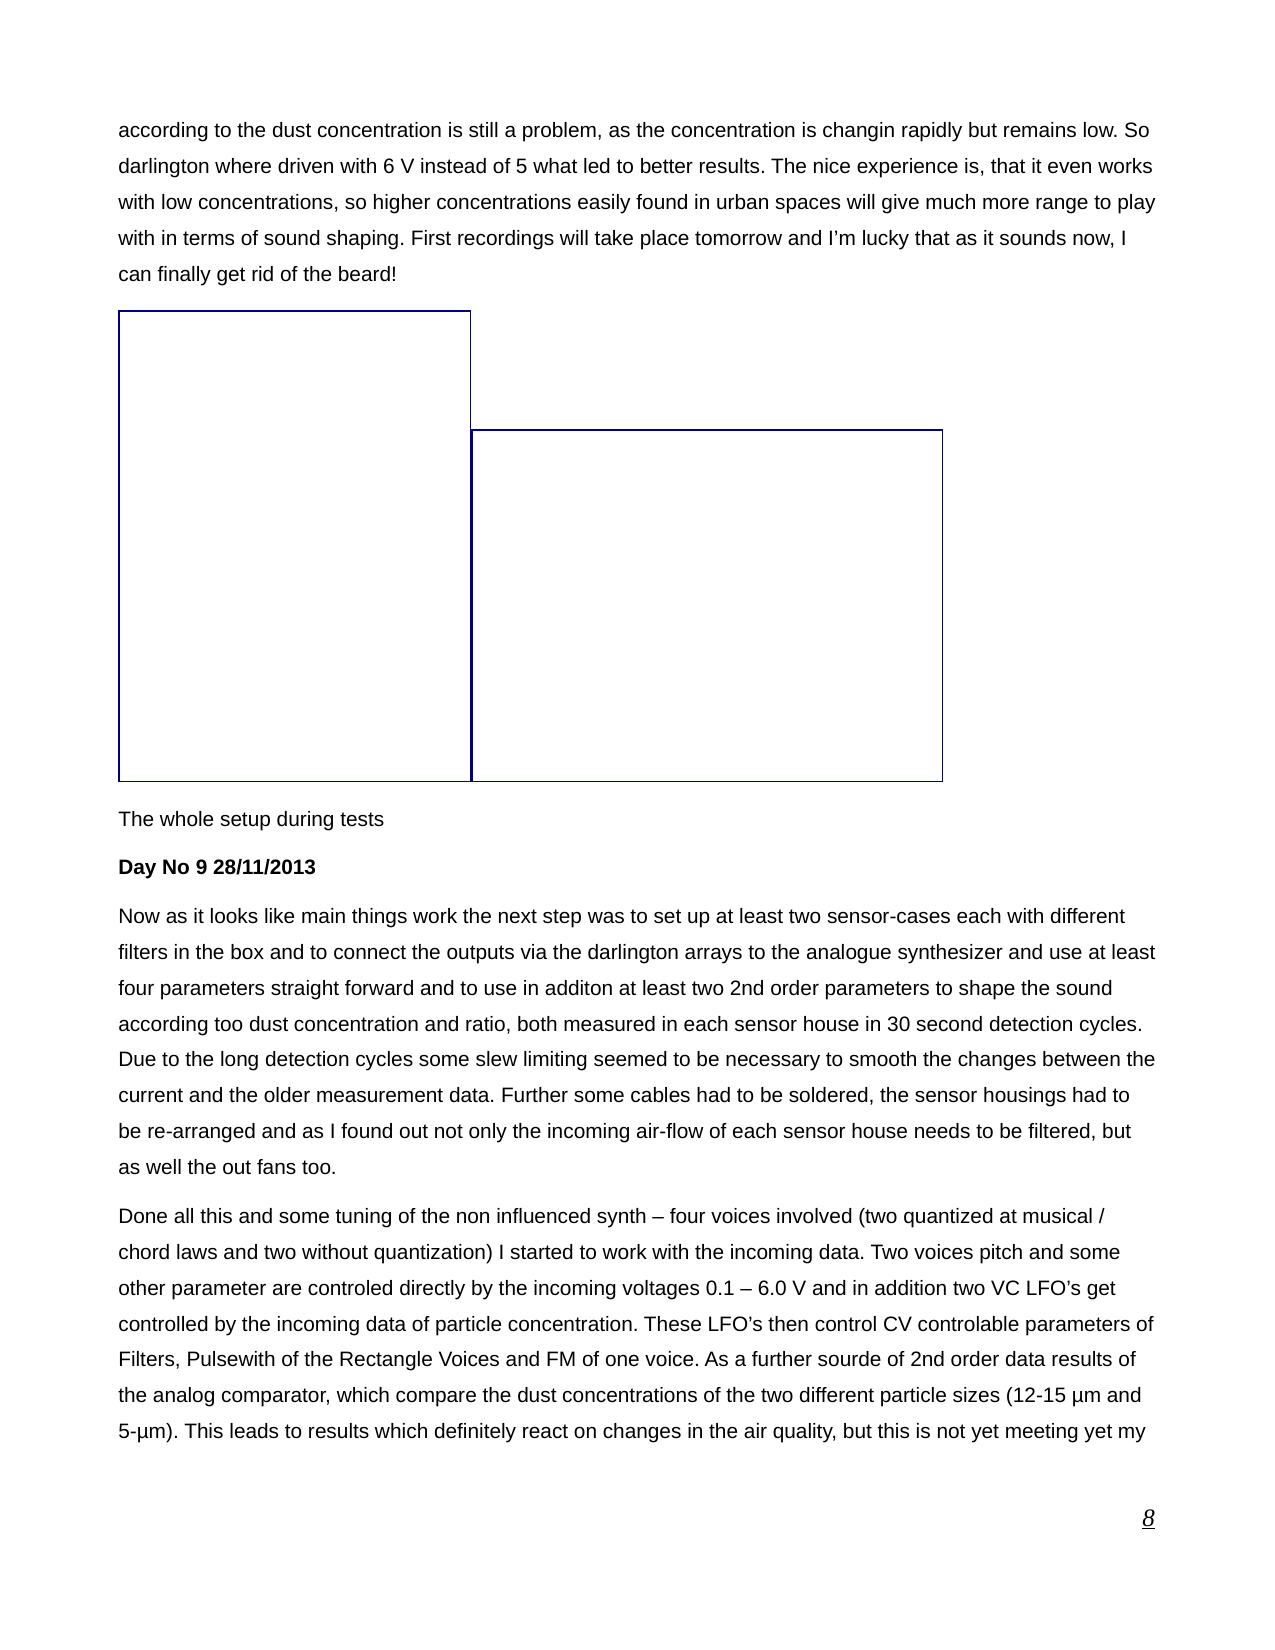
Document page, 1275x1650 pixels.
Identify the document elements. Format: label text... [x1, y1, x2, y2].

text Day No 9 28/11/2013 [118, 855, 1157, 879]
text The whole setup during tests [118, 807, 1157, 831]
text Done all this and some tuning of the non influenced synth – four voices involved (two quantized at musical / chord laws and two without quantization) I started to work with the incoming data. Two voices pitch and some other parameter are controled directly by the incoming voltages 0.1 – 6.0 V and in addition two VC LFO’s get controlled by the incoming data of particle concentration. These LFO’s then control CV controlable parameters of Filters, Pulsewith of the Rectangle Voices and FM of one voice. As a further sourde of 2nd order data results of the analog comparator, which compare the dust concentrations of the two different particle sizes (12-15 µm and 5-µm). This leads to results which definitely react on changes in the air quality, but this is not yet meeting yet my [118, 1203, 1157, 1443]
text according to the dust concentration is still a problem, as the concentration is changin rapidly but remains low. So darlington where driven with 6 V instead of 5 what led to better results. The nice experience is, that it even works with low concentrations, so higher concentrations easily found in urban spaces will give much more range to play with in terms of sound shaping. First recordings will take place tomorrow and I’m lucky that as it sounds now, I can finally get rid of the beard! [118, 118, 1157, 286]
text Now as it looks like main things work the next step was to set up at least two sensor-cases each with different filters in the box and to connect the outputs via the darlington arrays to the analogue synthesizer and use at least four parameters straight forward and to use in additon at least two 2nd order parameters to shape the sound according too dust concentration and ratio, both measured in each sensor house in 30 second detection cycles. Due to the long detection cycles some slew limiting seemed to be necessary to smooth the changes between the current and the older measurement data. Further some cables had to be soldered, the sensor housings had to be re-arranged and as I found out not only the incoming air-flow of each sensor house needs to be filtered, but as well the out fans too. [118, 903, 1157, 1179]
